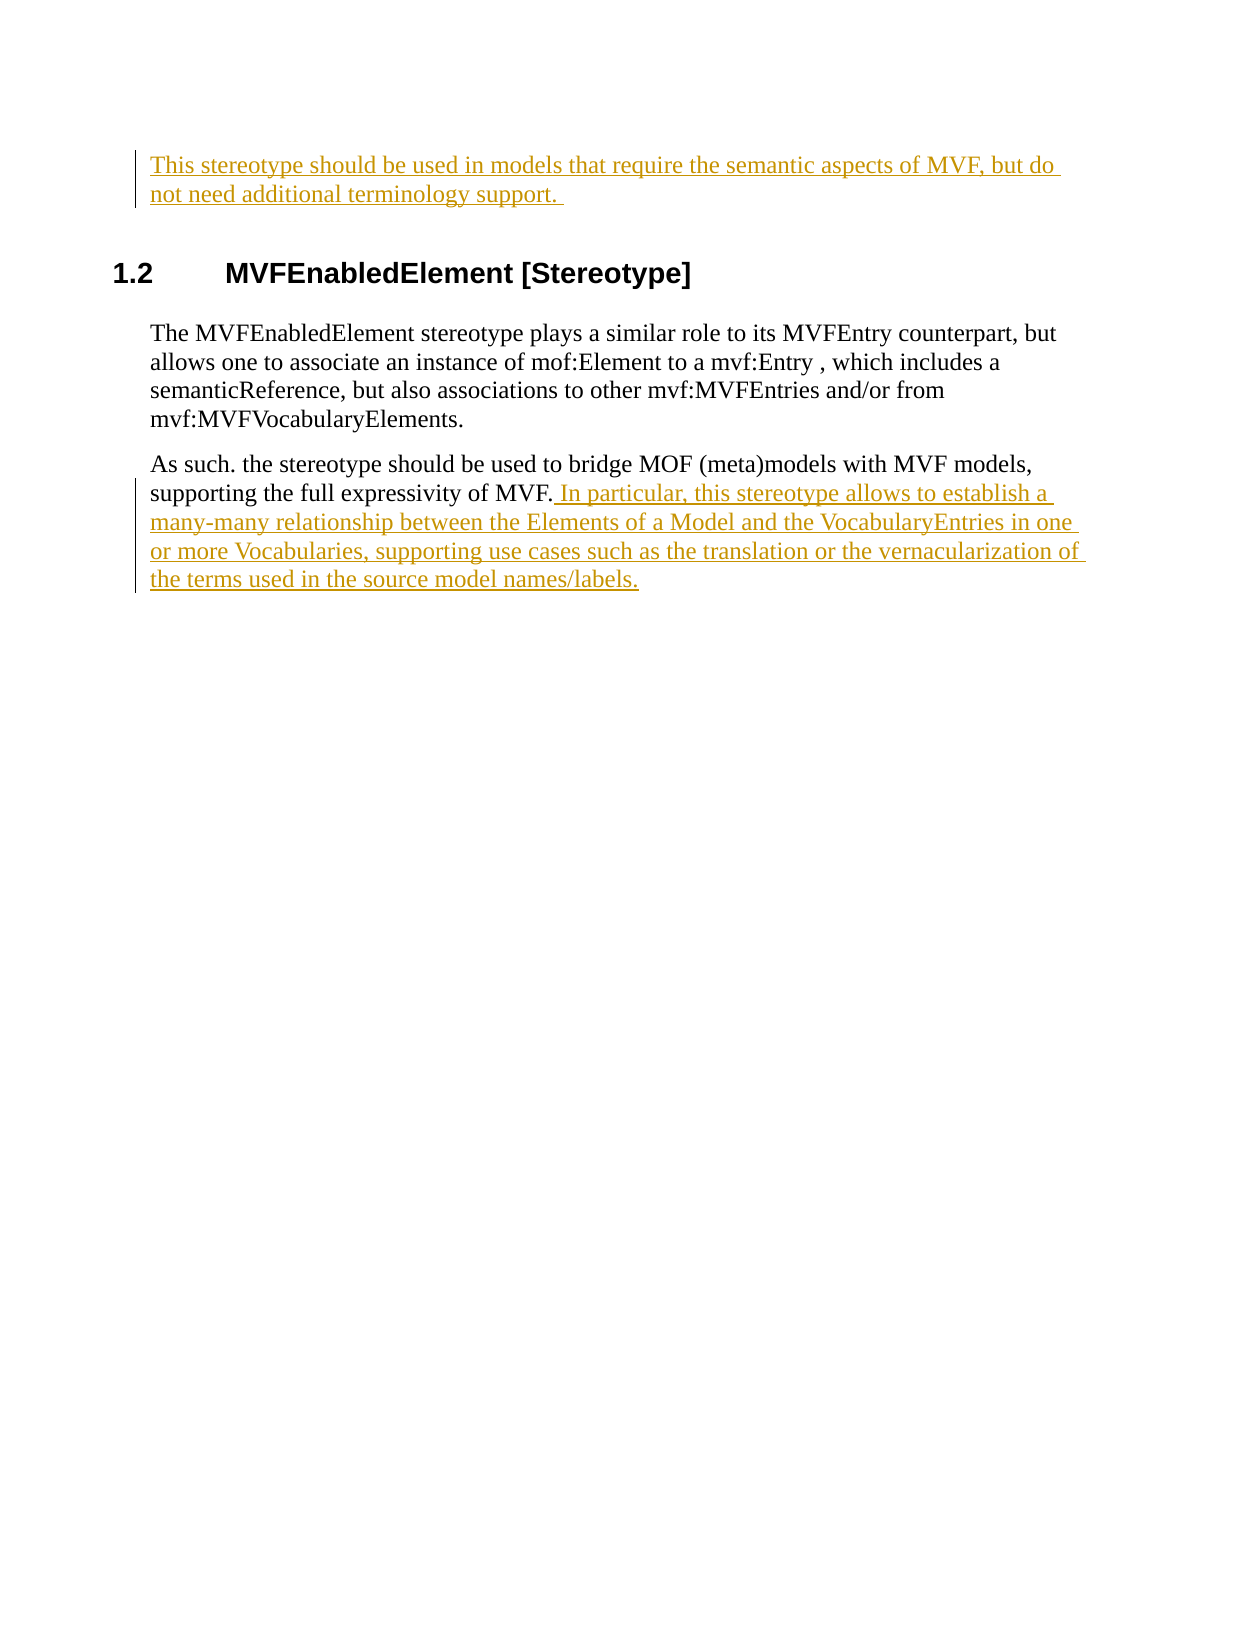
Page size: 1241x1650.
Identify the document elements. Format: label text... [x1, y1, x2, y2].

text The MVFEnabledElement stereotype plays a similar role to its MVFEntry counterpart, but allows one to associate an instance of mof:Element to a mvf:Entry , which includes a semanticReference, but also associations to other mvf:MVFEntries and/or from mvf:MVFVocabularyElements. [150, 318, 1090, 433]
subtitle MVFEnabledElement [Stereotype] [112, 256, 1090, 289]
text As such. the stereotype should be used to bridge MOF (meta)models with MVF models, supporting the full expressivity of MVF. In particular, this stereotype allows to establish a many-many relationship between the Elements of a Model and the VocabularyEntries in one or more Vocabularies, supporting use cases such as the translation or the vernacularization of the terms used in the source model names/labels. [150, 449, 1090, 593]
text This stereotype should be used in models that require the semantic aspects of MVF, but do not need additional terminology support. [150, 150, 1090, 236]
